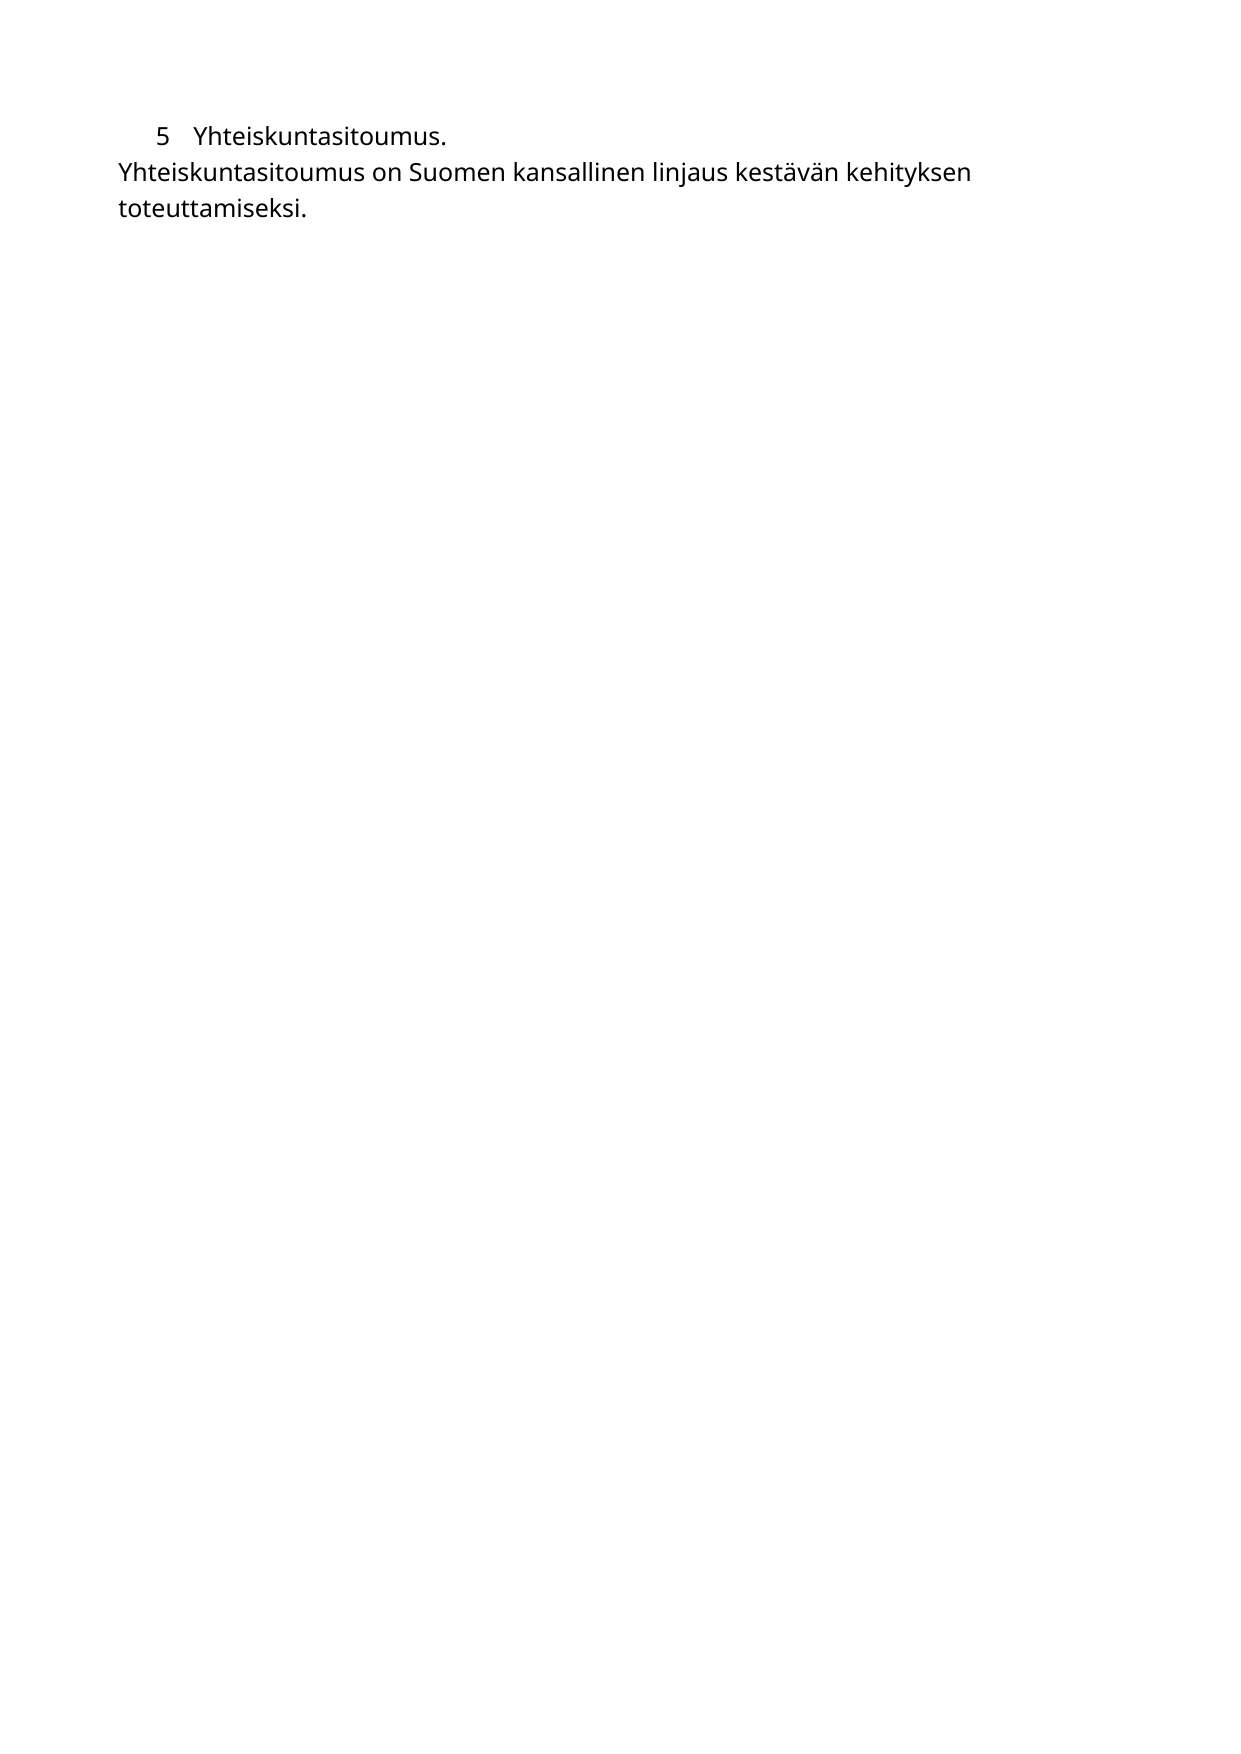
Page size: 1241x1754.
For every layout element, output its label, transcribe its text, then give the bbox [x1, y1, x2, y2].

list Yhteiskuntasitoumus. [156, 118, 1122, 152]
text Yhteiskuntasitoumus on Suomen kansallinen linjaus kestävän kehityksen toteuttamiseksi. [118, 154, 1122, 225]
